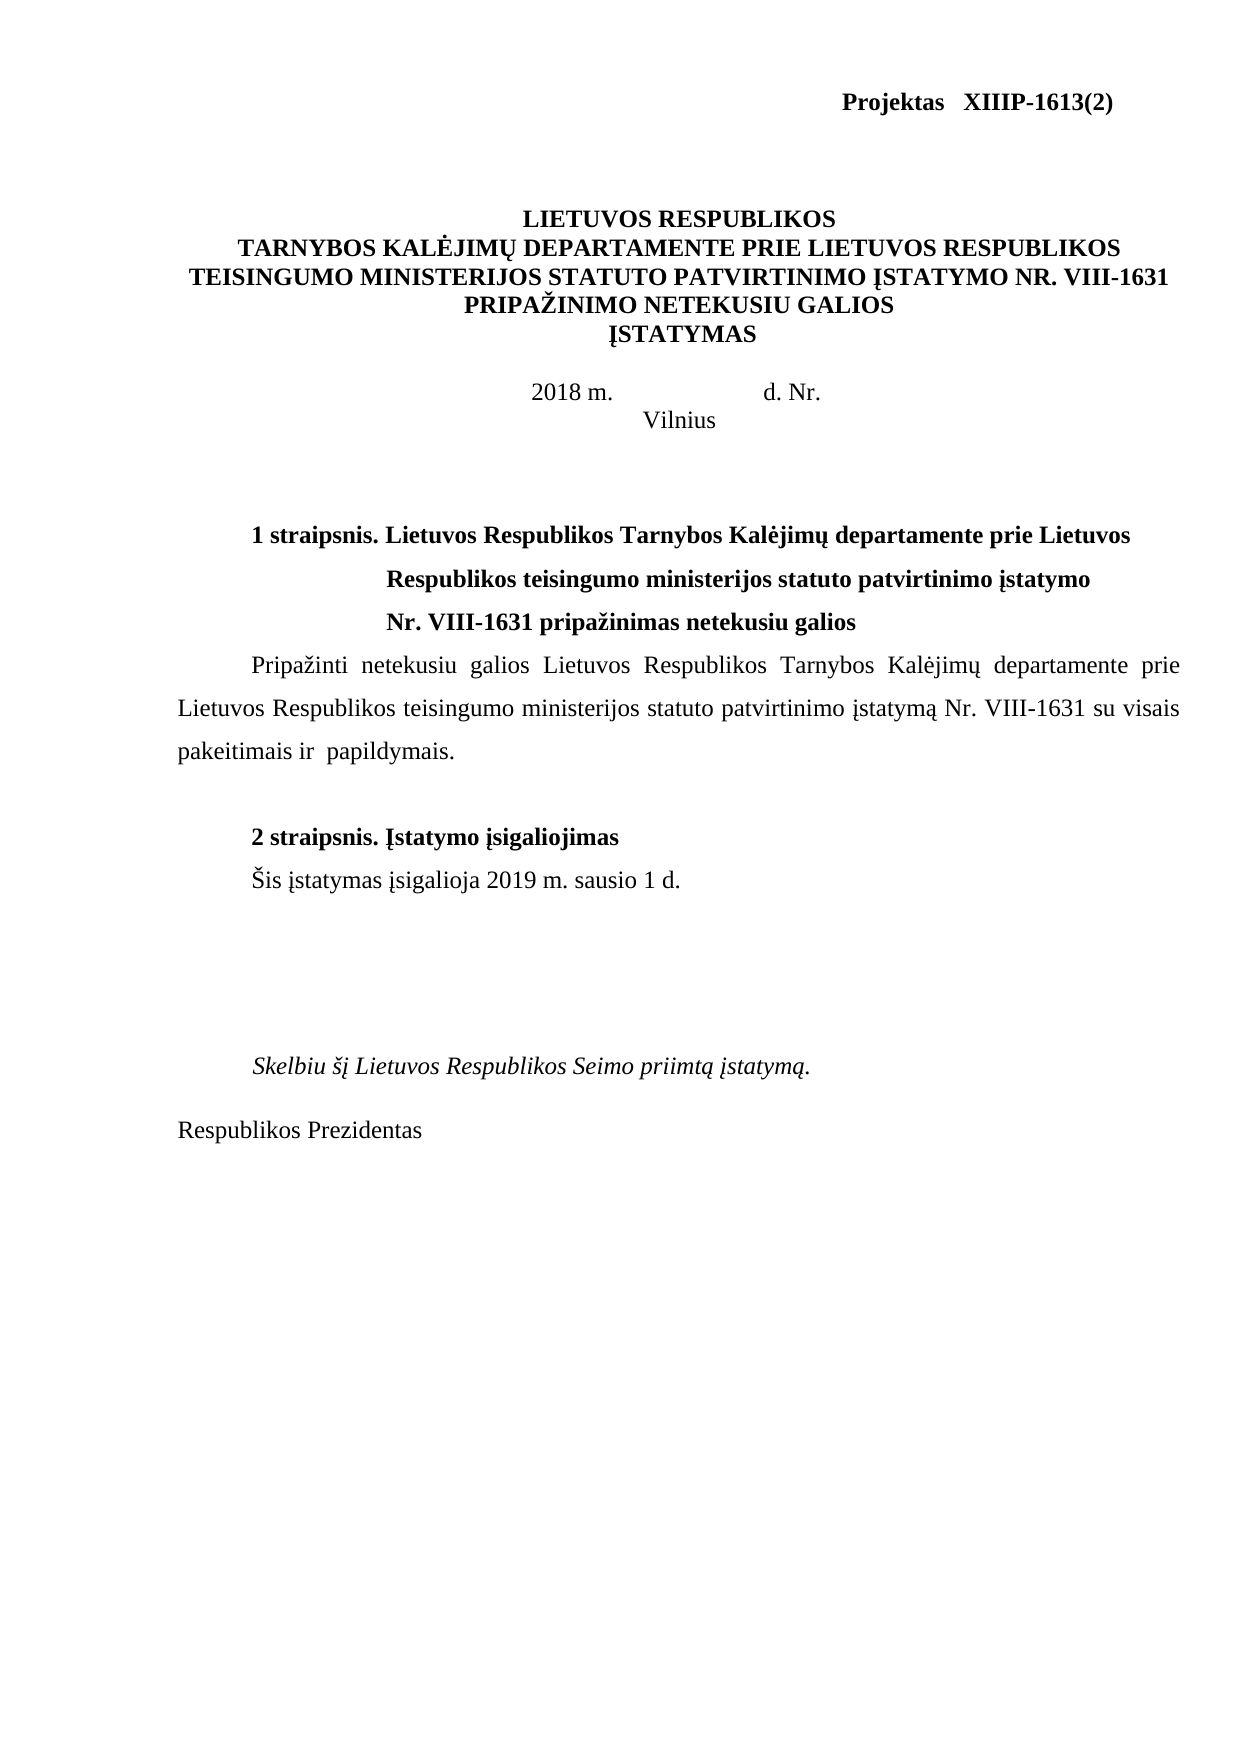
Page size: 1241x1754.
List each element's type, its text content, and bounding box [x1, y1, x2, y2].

text Respublikos teisingumo ministerijos statuto patvirtinimo įstatymo [251, 564, 1181, 592]
text Respublikos Prezidentas [177, 1116, 1181, 1144]
text 1 straipsnis. Lietuvos Respublikos Tarnybos Kalėjimų departamente prie Lietuvos [177, 521, 1181, 549]
text Pripažinti netekusiu galios Lietuvos Respublikos Tarnybos Kalėjimų departamente prie Lietuvos Respublikos teisingumo ministerijos statuto patvirtinimo įstatymą Nr. VIII-1631 su visais pakeitimais ir papildymais. [177, 650, 1181, 765]
text Vilnius [177, 406, 1181, 434]
text ĮSTATYMAS [177, 319, 1181, 348]
text Nr. VIII-1631 pripažinimas netekusiu galios [251, 607, 1181, 636]
text Projektas XIIIP-1613(2) [842, 87, 1223, 116]
text 2 straipsnis. Įstatymo įsigaliojimas [177, 822, 1181, 851]
text Šis įstatymas įsigalioja 2019 m. sausio 1 d. [177, 866, 1181, 894]
text Skelbiu šį Lietuvos Respublikos Seimo priimtą įstatymą. [177, 1051, 1181, 1080]
text 2018 m. d. Nr. [177, 377, 1181, 406]
text TARNYBOS KALĖJIMŲ DEPARTAMENTE PRIE LIETUVOS RESPUBLIKOS TEISINGUMO MINISTERIJOS STATUTO PATVIRTINIMO ĮSTATYMO NR. VIII-1631 PRIPAŽINIMO NETEKUSIU GALIOS [177, 233, 1181, 319]
text LIETUVOS RESPUBLIKOS [177, 204, 1181, 233]
